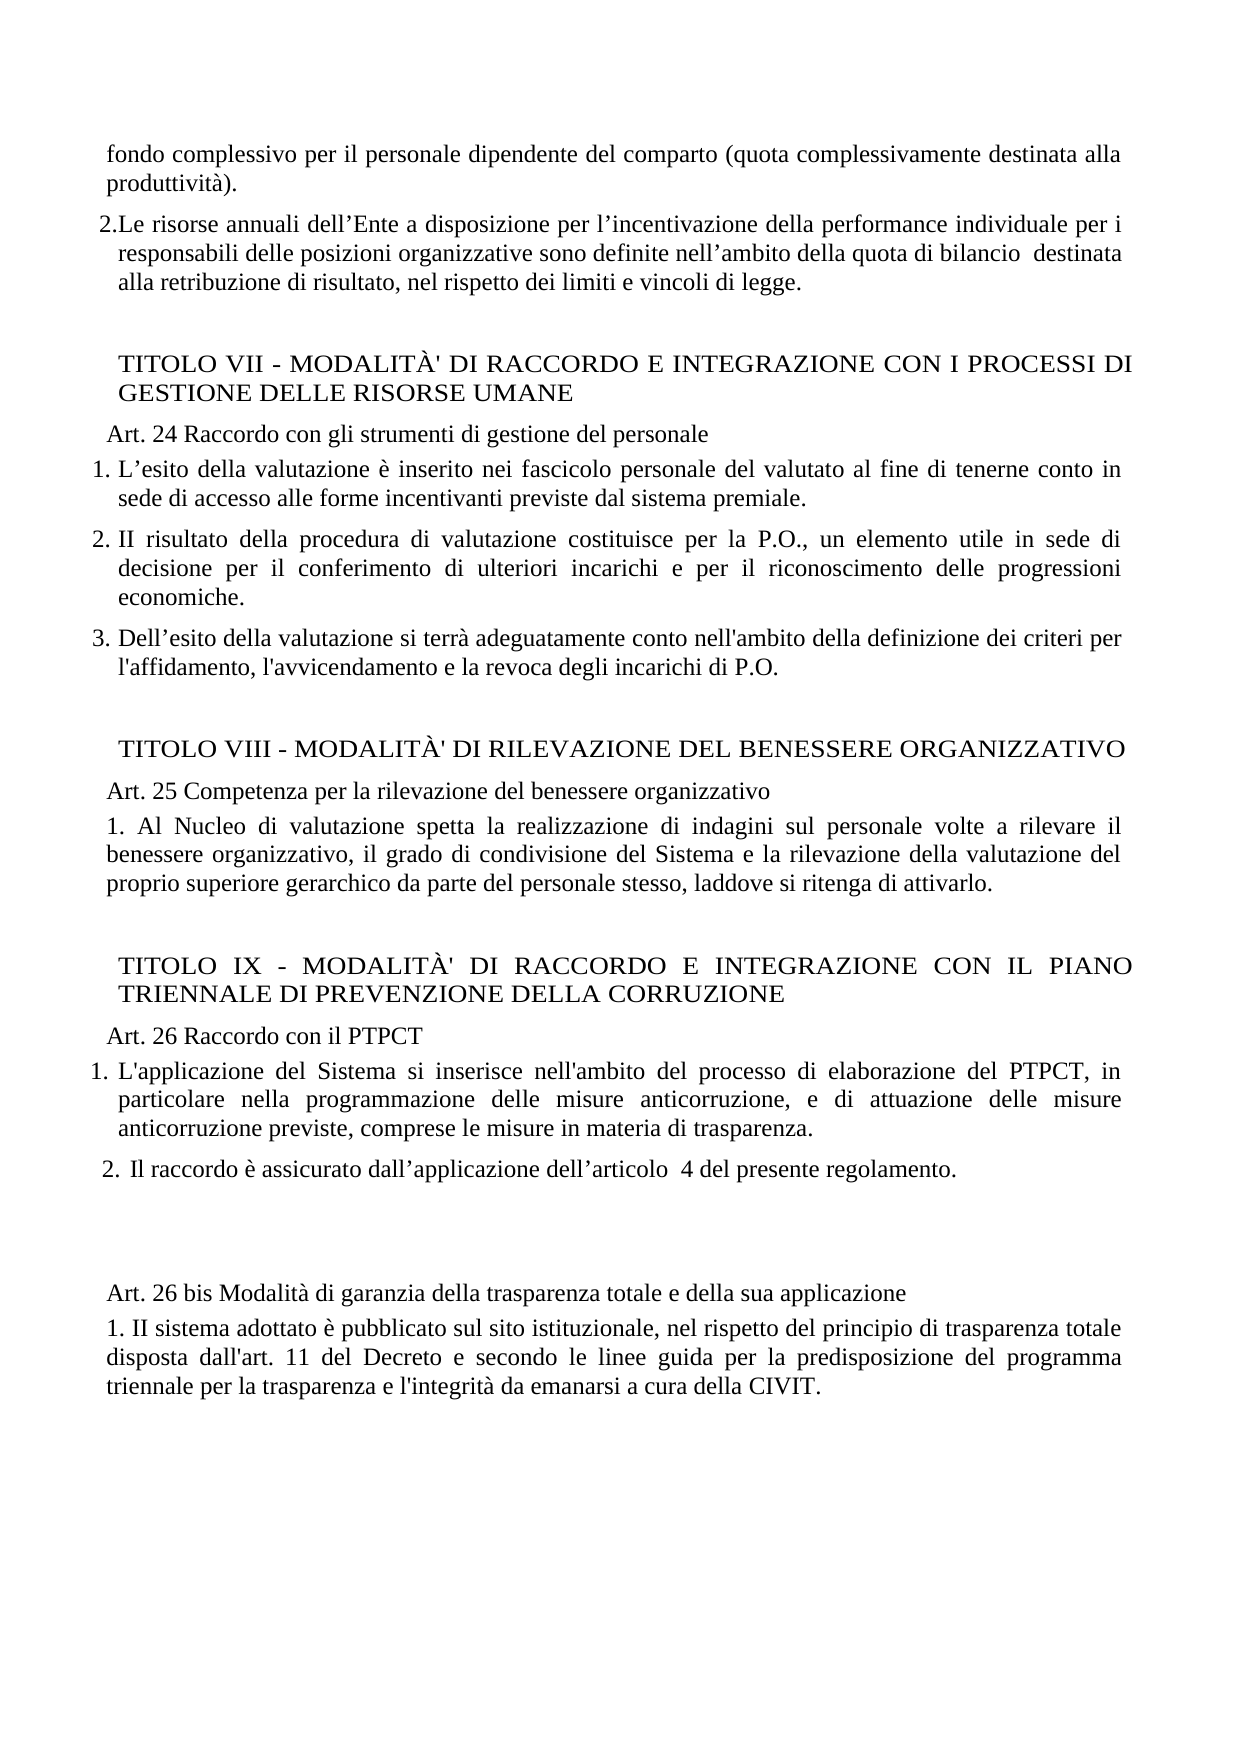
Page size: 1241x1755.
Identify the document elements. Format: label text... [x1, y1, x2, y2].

list Il raccordo è assicurato dall’applicazione dell’articolo 4 del presente regolamento. [118, 1154, 1134, 1183]
text TITOLO VIII - MODALITÀ' DI RILEVAZIONE DEL BENESSERE ORGANIZZATIVO [118, 734, 1134, 763]
list Dell’esito della valutazione si terrà adeguatamente conto nell'ambito della definizione dei criteri per l'affidamento, l'avvicendamento e la revoca degli incarichi di P.O. [106, 623, 1123, 681]
text Art. 24 Raccordo con gli strumenti di gestione del personale [106, 419, 1134, 448]
text TITOLO IX - MODALITÀ' DI RACCORDO E INTEGRAZIONE CON IL PIANO TRIENNALE DI PREVENZIONE DELLA CORRUZIONE [118, 951, 1134, 1008]
list II risultato della procedura di valutazione costituisce per la P.O., un elemento utile in sede di decisione per il conferimento di ulteriori incarichi e per il riconoscimento delle progressioni economiche. [106, 524, 1123, 611]
text 1. Al Nucleo di valutazione spetta la realizzazione di indagini sul personale volte a rilevare il benessere organizzativo, il grado di condivisione del Sistema e la rilevazione della valutazione del proprio superiore gerarchico da parte del personale stesso, laddove si ritenga di attivarlo. [106, 811, 1122, 897]
text TITOLO VII - MODALITÀ' DI RACCORDO E INTEGRAZIONE CON I PROCESSI DI GESTIONE DELLE RISORSE UMANE [118, 349, 1134, 407]
text fondo complessivo per il personale dipendente del comparto (quota complessivamente destinata alla produttività). [106, 139, 1123, 197]
text 1. II sistema adottato è pubblicato sul sito istituzionale, nel rispetto del principio di trasparenza totale disposta dall'art. 11 del Decreto e secondo le linee guida per la predisposizione del programma triennale per la trasparenza e l'integrità da emanarsi a cura della CIVIT. [106, 1313, 1123, 1399]
list L'applicazione del Sistema si inserisce nell'ambito del processo di elaborazione del PTPCT, in particolare nella programmazione delle misure anticorruzione, e di attuazione delle misure anticorruzione previste, comprese le misure in materia di trasparenza. [106, 1056, 1123, 1142]
list L’esito della valutazione è inserito nei fascicolo personale del valutato al fine di tenerne conto in sede di accesso alle forme incentivanti previste dal sistema premiale. [106, 454, 1123, 512]
text Art. 25 Competenza per la rilevazione del benessere organizzativo [106, 776, 1134, 804]
text Art. 26 Raccordo con il PTPCT [106, 1021, 1134, 1049]
list Le risorse annuali dell’Ente a disposizione per l’incentivazione della performance individuale per i responsabili delle posizioni organizzative sono definite nell’ambito della quota di bilancio destinata alla retribuzione di risultato, nel rispetto dei limiti e vincoli di legge. [106, 209, 1123, 296]
text Art. 26 bis Modalità di garanzia della trasparenza totale e della sua applicazione [106, 1278, 1134, 1307]
